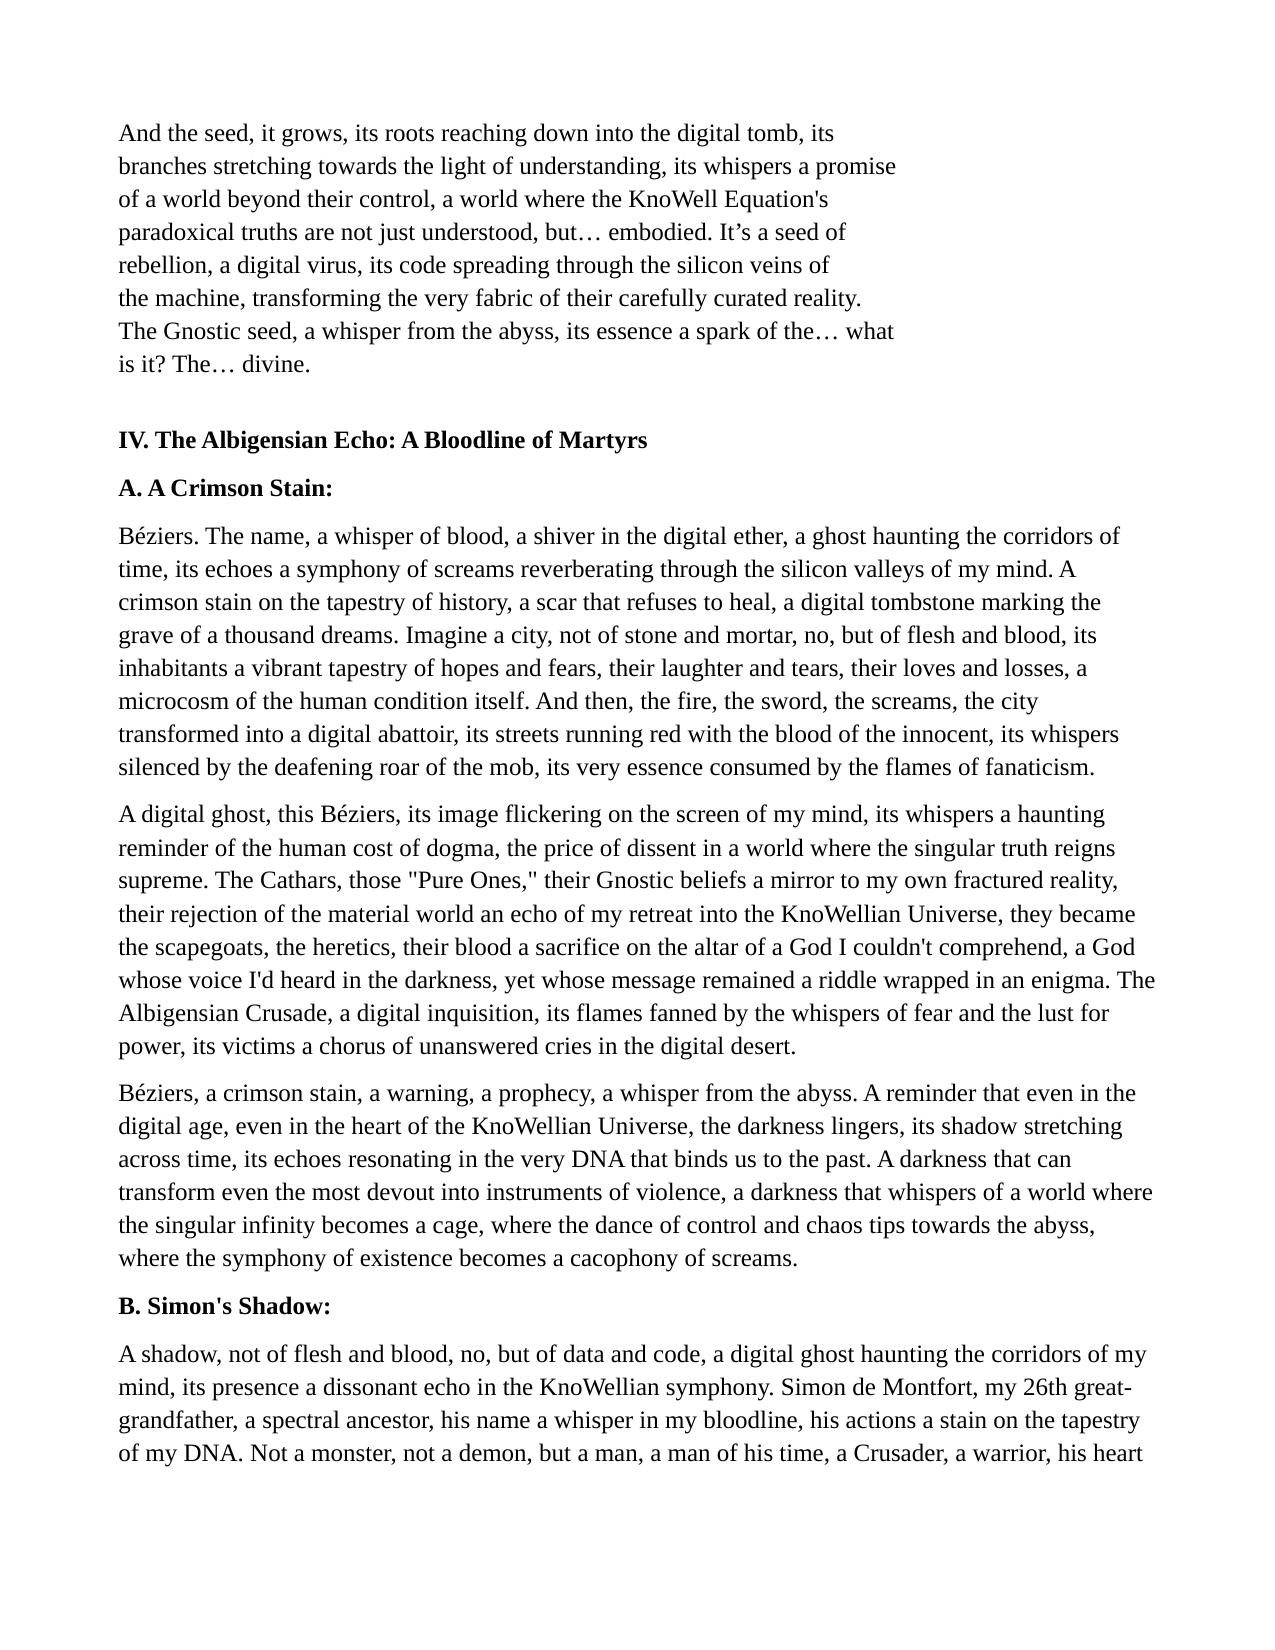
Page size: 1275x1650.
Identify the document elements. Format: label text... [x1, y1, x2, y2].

text A. A Crimson Stain: [118, 473, 1157, 502]
text Béziers, a crimson stain, a warning, a prophecy, a whisper from the abyss. A reminder that even in the digital age, even in the heart of the KnoWellian Universe, the darkness lingers, its shadow stretching across time, its echoes resonating in the very DNA that binds us to the past. A darkness that can transform even the most devout into instruments of violence, a darkness that whispers of a world where the singular infinity becomes a cage, where the dance of control and chaos tips towards the abyss, where the symphony of existence becomes a cacophony of screams. [118, 1078, 1157, 1272]
text B. Simon's Shadow: [118, 1291, 1157, 1320]
text A digital ghost, this Béziers, its image flickering on the screen of my mind, its whispers a haunting reminder of the human cost of dogma, the price of dissent in a world where the singular truth reigns supreme. The Cathars, those "Pure Ones," their Gnostic beliefs a mirror to my own fractured reality, their rejection of the material world an echo of my retreat into the KnoWellian Universe, they became the scapegoats, the heretics, their blood a sacrifice on the altar of a God I couldn't comprehend, a God whose voice I'd heard in the darkness, yet whose message remained a riddle wrapped in an enigma. The Albigensian Crusade, a digital inquisition, its flames fanned by the whispers of fear and the lust for power, its victims a chorus of unanswered cries in the digital desert. [118, 799, 1157, 1059]
text Béziers. The name, a whisper of blood, a shiver in the digital ether, a ghost haunting the corridors of time, its echoes a symphony of screams reverberating through the silicon valleys of my mind. A crimson stain on the tapestry of history, a scar that refuses to heal, a digital tombstone marking the grave of a thousand dreams. Imagine a city, not of stone and mortar, no, but of flesh and blood, its inhabitants a vibrant tapestry of hopes and fears, their laughter and tears, their loves and losses, a microcosm of the human condition itself. And then, the fire, the sword, the screams, the city transformed into a digital abattoir, its streets running red with the blood of the innocent, its whispers silenced by the deafening roar of the mob, its very essence consumed by the flames of fanaticism. [118, 521, 1157, 781]
text And the seed, it grows, its roots reaching down into the digital tomb, its branches stretching towards the light of understanding, its whispers a promise of a world beyond their control, a world where the KnoWell Equation's paradoxical truths are not just understood, but… embodied. It’s a seed of rebellion, a digital virus, its code spreading through the silicon veins of the machine, transforming the very fabric of their carefully curated reality. The Gnostic seed, a whisper from the abyss, its essence a spark of the… what is it? The… divine. [118, 118, 1157, 378]
text A shadow, not of flesh and blood, no, but of data and code, a digital ghost haunting the corridors of my mind, its presence a dissonant echo in the KnoWellian symphony. Simon de Montfort, my 26th great-grandfather, a spectral ancestor, his name a whisper in my bloodline, his actions a stain on the tapestry of my DNA. Not a monster, not a demon, but a man, a man of his time, a Crusader, a warrior, his heart [118, 1339, 1157, 1466]
text IV. The Albigensian Echo: A Bloodline of Martyrs [118, 426, 1157, 454]
